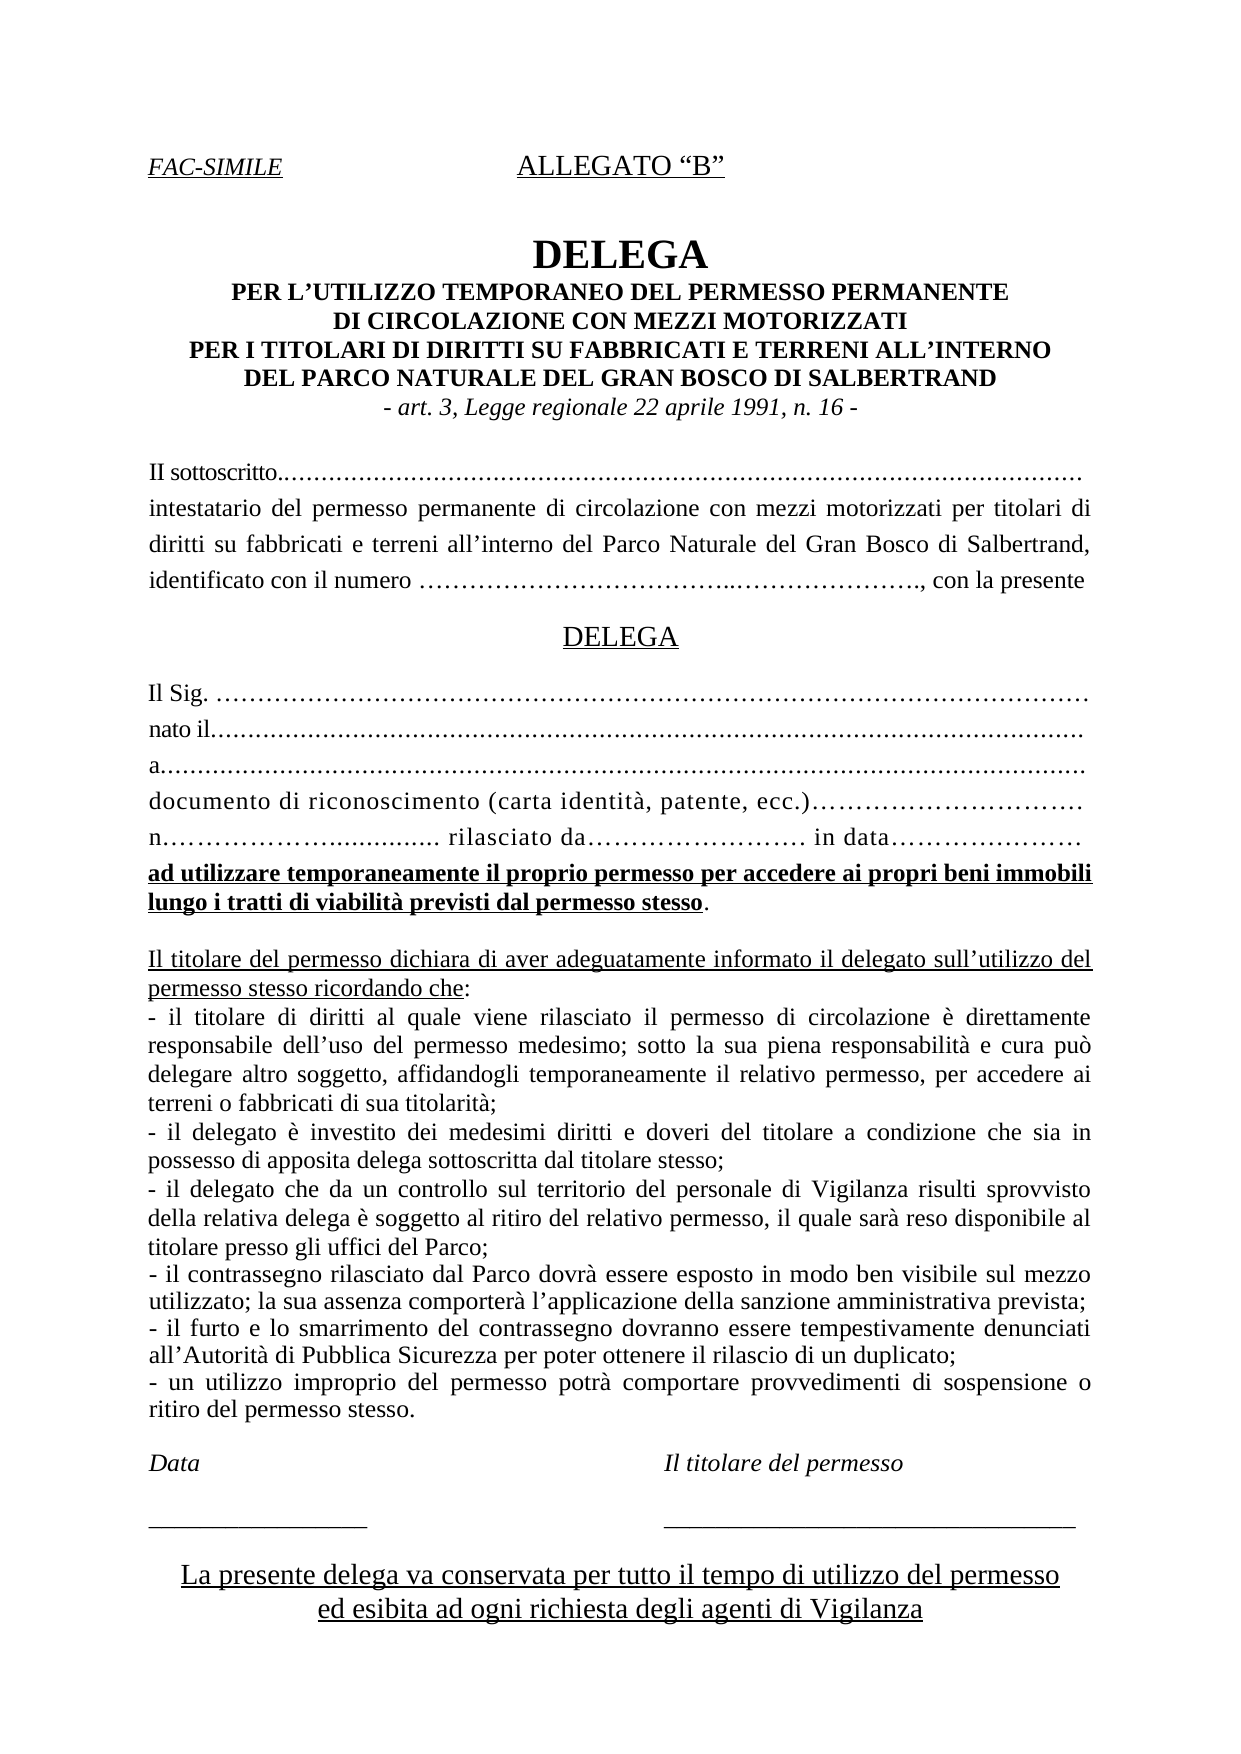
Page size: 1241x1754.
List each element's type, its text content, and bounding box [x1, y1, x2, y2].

text - il titolare di diritti al quale viene rilasciato il permesso di circolazione è direttamente responsabile dell’uso del permesso medesimo; sotto la sua piena responsabilità e cura può delegare altro soggetto, affidandogli temporaneamente il relativo permesso, per accedere ai terreni o fabbricati di sua titolarità; [148, 1002, 1092, 1117]
text - il contrassegno rilasciato dal Parco dovrà essere esposto in modo ben visibile sul mezzo utilizzato; la sua assenza comporterà l’applicazione della sanzione amministrativa prevista; [148, 1261, 1092, 1314]
text a............................................................................................................................ [148, 750, 1092, 779]
text - il furto e lo smarrimento del contrassegno dovranno essere tempestivamente denunciati all’Autorità di Pubblica Sicurezza per poter ottenere il rilascio di un duplicato; [148, 1314, 1092, 1368]
text - il delegato che da un controllo sul territorio del personale di Vigilanza risulti sprovvisto della relativa delega è soggetto al ritiro del relativo permesso, il quale sarà reso disponibile al titolare presso gli uffici del Parco; [148, 1174, 1092, 1261]
text DEL PARCO NATURALE DEL GRAN BOSCO DI SALBERTRAND [148, 363, 1092, 392]
text - art. 3, Legge regionale 22 aprile 1991, n. 16 - [148, 392, 1092, 421]
text permesso stesso ricordando che: [148, 971, 1092, 1002]
text La presente delega va conservata per tutto il tempo di utilizzo del permesso [148, 1557, 1092, 1591]
text II sottoscritto............................................................................................................ [148, 457, 1092, 486]
text DELEGA [148, 619, 1092, 652]
text nato il..................................................................................................................... [148, 714, 1092, 743]
text PER I TITOLARI DI DIRITTI SU FABBRICATI E TERRENI ALL’INTERNO [148, 335, 1092, 363]
text n.………………............... rilasciato da……………………. in data………….……… [148, 822, 1092, 851]
text DI CIRCOLAZIONE CON MEZZI MOTORIZZATI [148, 306, 1092, 335]
text DELEGA [148, 229, 1092, 277]
text _________________ ________________________________ [148, 1503, 1092, 1557]
text - un utilizzo improprio del permesso potrà comportare provvedimenti di sospensione o ritiro del permesso stesso. [148, 1368, 1092, 1422]
text FAC-SIMILE ALLEGATO “B” [148, 148, 1092, 181]
text documento di riconoscimento (carta identità, patente, ecc.)…………………………. [148, 786, 1092, 815]
text lungo i tratti di viabilità previsti dal permesso stesso. [148, 884, 1092, 916]
text intestatario del permesso permanente di circolazione con mezzi motorizzati per titolari di diritti su fabbricati e terreni all’interno del Parco Naturale del Gran Bosco di Salbertrand, identificato con il numero ………………………………..…………………., con la presente [148, 493, 1092, 593]
text Il Sig. …………………………………………………………………………………………… [148, 678, 1092, 707]
text - il delegato è investito dei medesimi diritti e doveri del titolare a condizione che sia in possesso di apposita delega sottoscritta dal titolare stesso; [148, 1117, 1092, 1174]
text PER L’UTILIZZO TEMPORANEO DEL PERMESSO PERMANENTE [148, 277, 1092, 306]
text Data Il titolare del permesso [148, 1449, 1092, 1476]
text Il titolare del permesso dichiara di aver adeguatamente informato il delegato sull’utilizzo del [148, 944, 1092, 969]
text ad utilizzare temporaneamente il proprio permesso per accedere ai propri beni immobili [148, 858, 1092, 883]
text ed esibita ad ogni richiesta degli agenti di Vigilanza [148, 1591, 1092, 1624]
